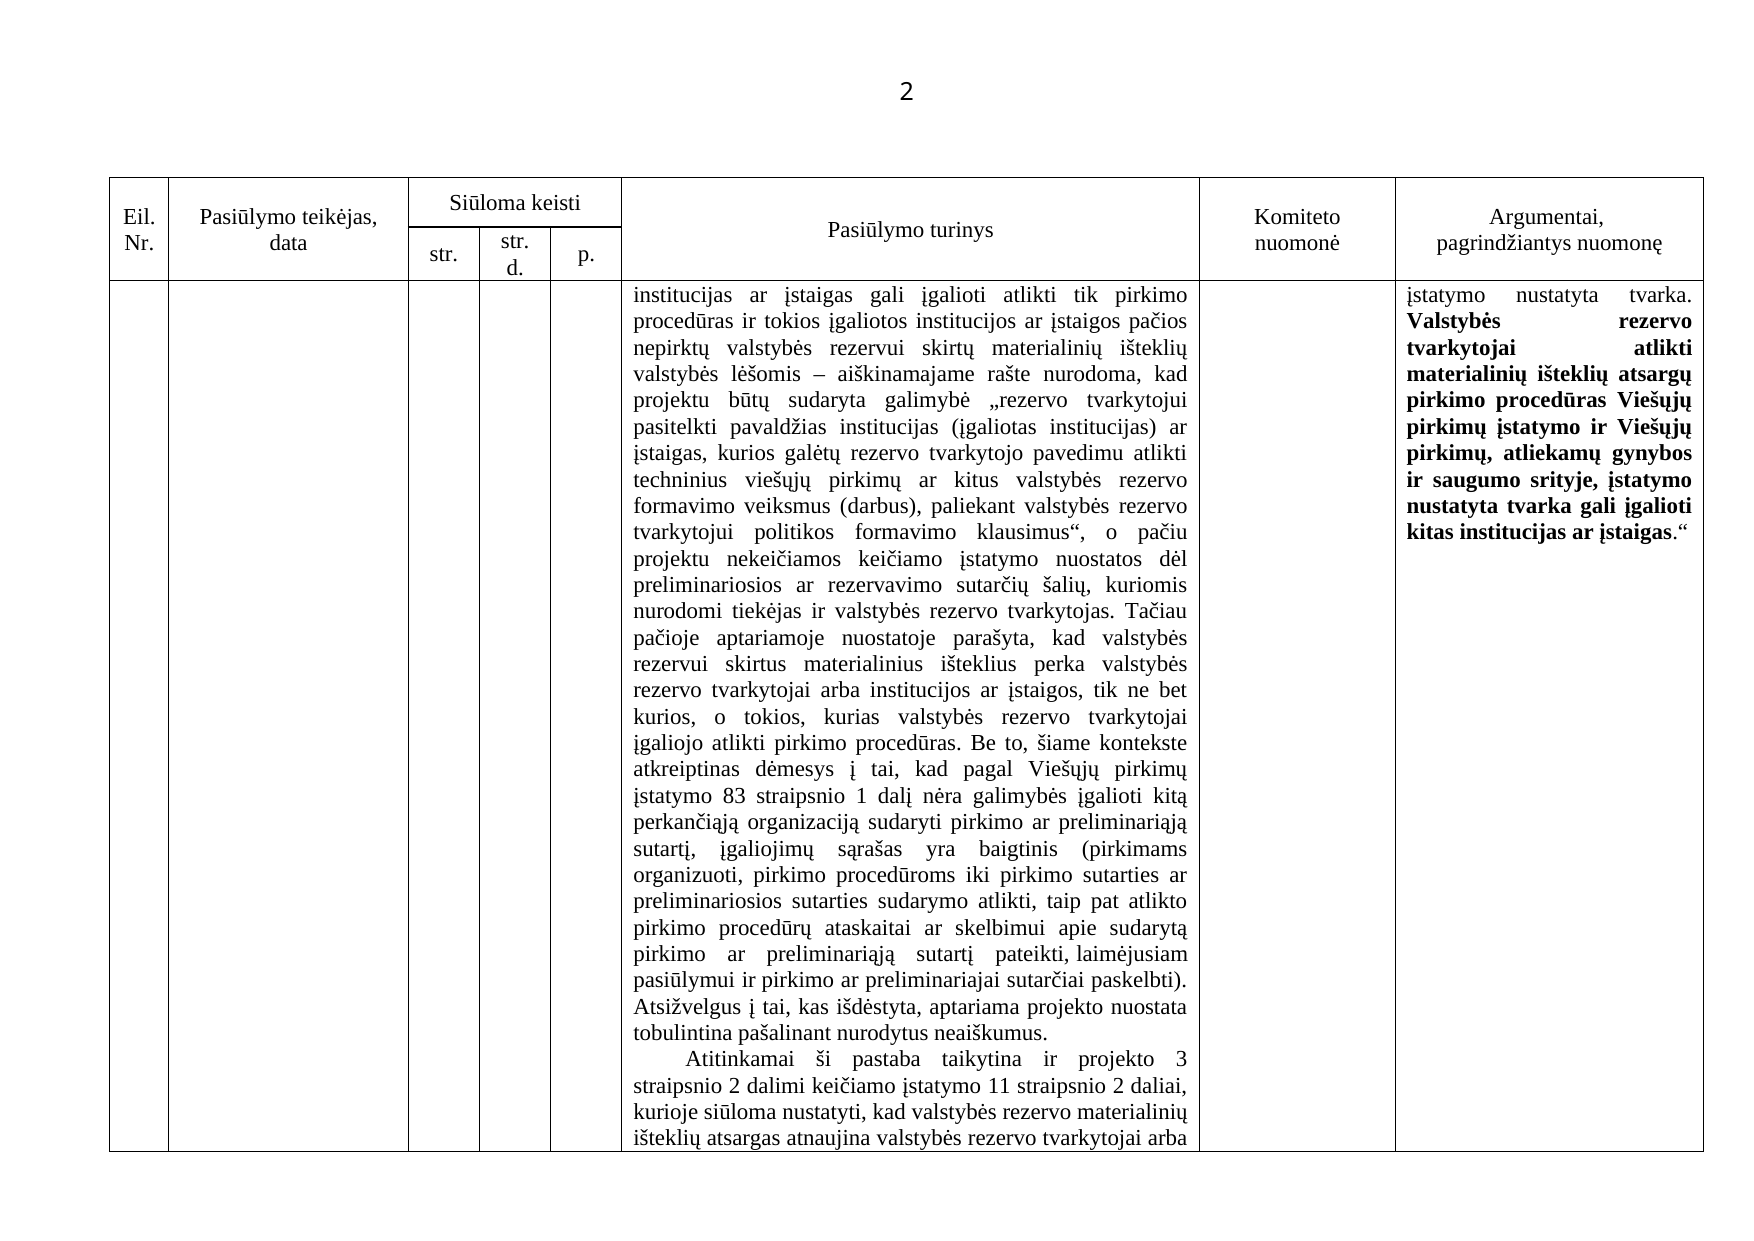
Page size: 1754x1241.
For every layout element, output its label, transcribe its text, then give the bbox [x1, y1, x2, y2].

table_cell [480, 281, 550, 1151]
table_cell institucijas ar įstaigas gali įgalioti atlikti tik pirkimo procedūras ir tokios įgaliotos institucijos ar įstaigos pačios nepirktų valstybės rezervui skirtų materialinių išteklių valstybės lėšomis – aiškinamajame rašte nurodoma, kad projektu būtų sudaryta galimybė „rezervo tvarkytojui pasitelkti pavaldžias institucijas (įgaliotas institucijas) ar įstaigas, kurios galėtų rezervo tvarkytojo pavedimu atlikti techninius viešųjų pirkimų ar kitus valstybės rezervo formavimo veiksmus (darbus), paliekant valstybės rezervo tvarkytojui politikos formavimo klausimus“, o pačiu projektu nekeičiamos keičiamo įstatymo nuostatos dėl preliminariosios ar rezervavimo sutarčių šalių, kuriomis nurodomi tiekėjas ir valstybės rezervo tvarkytojas. Tačiau pačioje aptariamoje nuostatoje parašyta, kad valstybės rezervui skirtus materialinius išteklius perka valstybės rezervo tvarkytojai arba institucijos ar įstaigos, tik ne bet kurios, o tokios, kurias valstybės rezervo tvarkytojai įgaliojo atlikti pirkimo procedūras. Be to, šiame kontekste atkreiptinas dėmesys į tai, kad pagal Viešųjų pirkimų įstatymo 83 straipsnio 1 dalį nėra galimybės įgalioti kitą perkančiąją organizaciją sudaryti pirkimo ar preliminariąją sutartį, įgaliojimų sąrašas yra baigtinis (pirkimams organizuoti, pirkimo procedūroms iki pirkimo sutarties ar preliminariosios sutarties sudarymo atlikti, taip pat atlikto pirkimo procedūrų ataskaitai ar skelbimui apie sudarytą pirkimo ar preliminariąją sutartį pateikti, laimėjusiam pasiūlymui ir pirkimo ar preliminariajai sutarčiai paskelbti). Atsižvelgus į tai, kas išdėstyta, aptariama projekto nuostata tobulintina pašalinant nurodytus neaiškumus. Atitinkamai ši pastaba taikytina ir projekto 3 straipsnio 2 dalimi keičiamo įstatymo 11 straipsnio 2 daliai, kurioje siūloma nustatyti, kad valstybės rezervo materialinių išteklių atsargas atnaujina valstybės rezervo tvarkytojai arba [622, 281, 1199, 1151]
table_cell str. [409, 228, 479, 280]
table_cell [1200, 281, 1395, 1151]
table_cell įstatymo nustatyta tvarka. Valstybės rezervo tvarkytojai atlikti materialinių išteklių atsargų pirkimo procedūras Viešųjų pirkimų įstatymo ir Viešųjų pirkimų, atliekamų gynybos ir saugumo srityje, įstatymo nustatyta tvarka gali įgalioti kitas institucijas ar įstaigas.“ [1396, 281, 1703, 1151]
table_cell p. [551, 228, 621, 280]
table_header Pasiūlymo teikėjas, data [169, 178, 408, 280]
table_header Eil. Nr. [110, 178, 168, 280]
table_cell [409, 281, 479, 1151]
table_cell [169, 281, 408, 1151]
table_cell [110, 281, 168, 1151]
table_header Argumentai, pagrindžiantys nuomonę [1396, 178, 1703, 280]
table_cell [551, 281, 621, 1151]
table_cell str. d. [480, 228, 550, 280]
table_header Siūloma keisti [409, 178, 621, 226]
table_header Pasiūlymo turinys [622, 178, 1199, 280]
table_header Komiteto nuomonė [1200, 178, 1395, 280]
